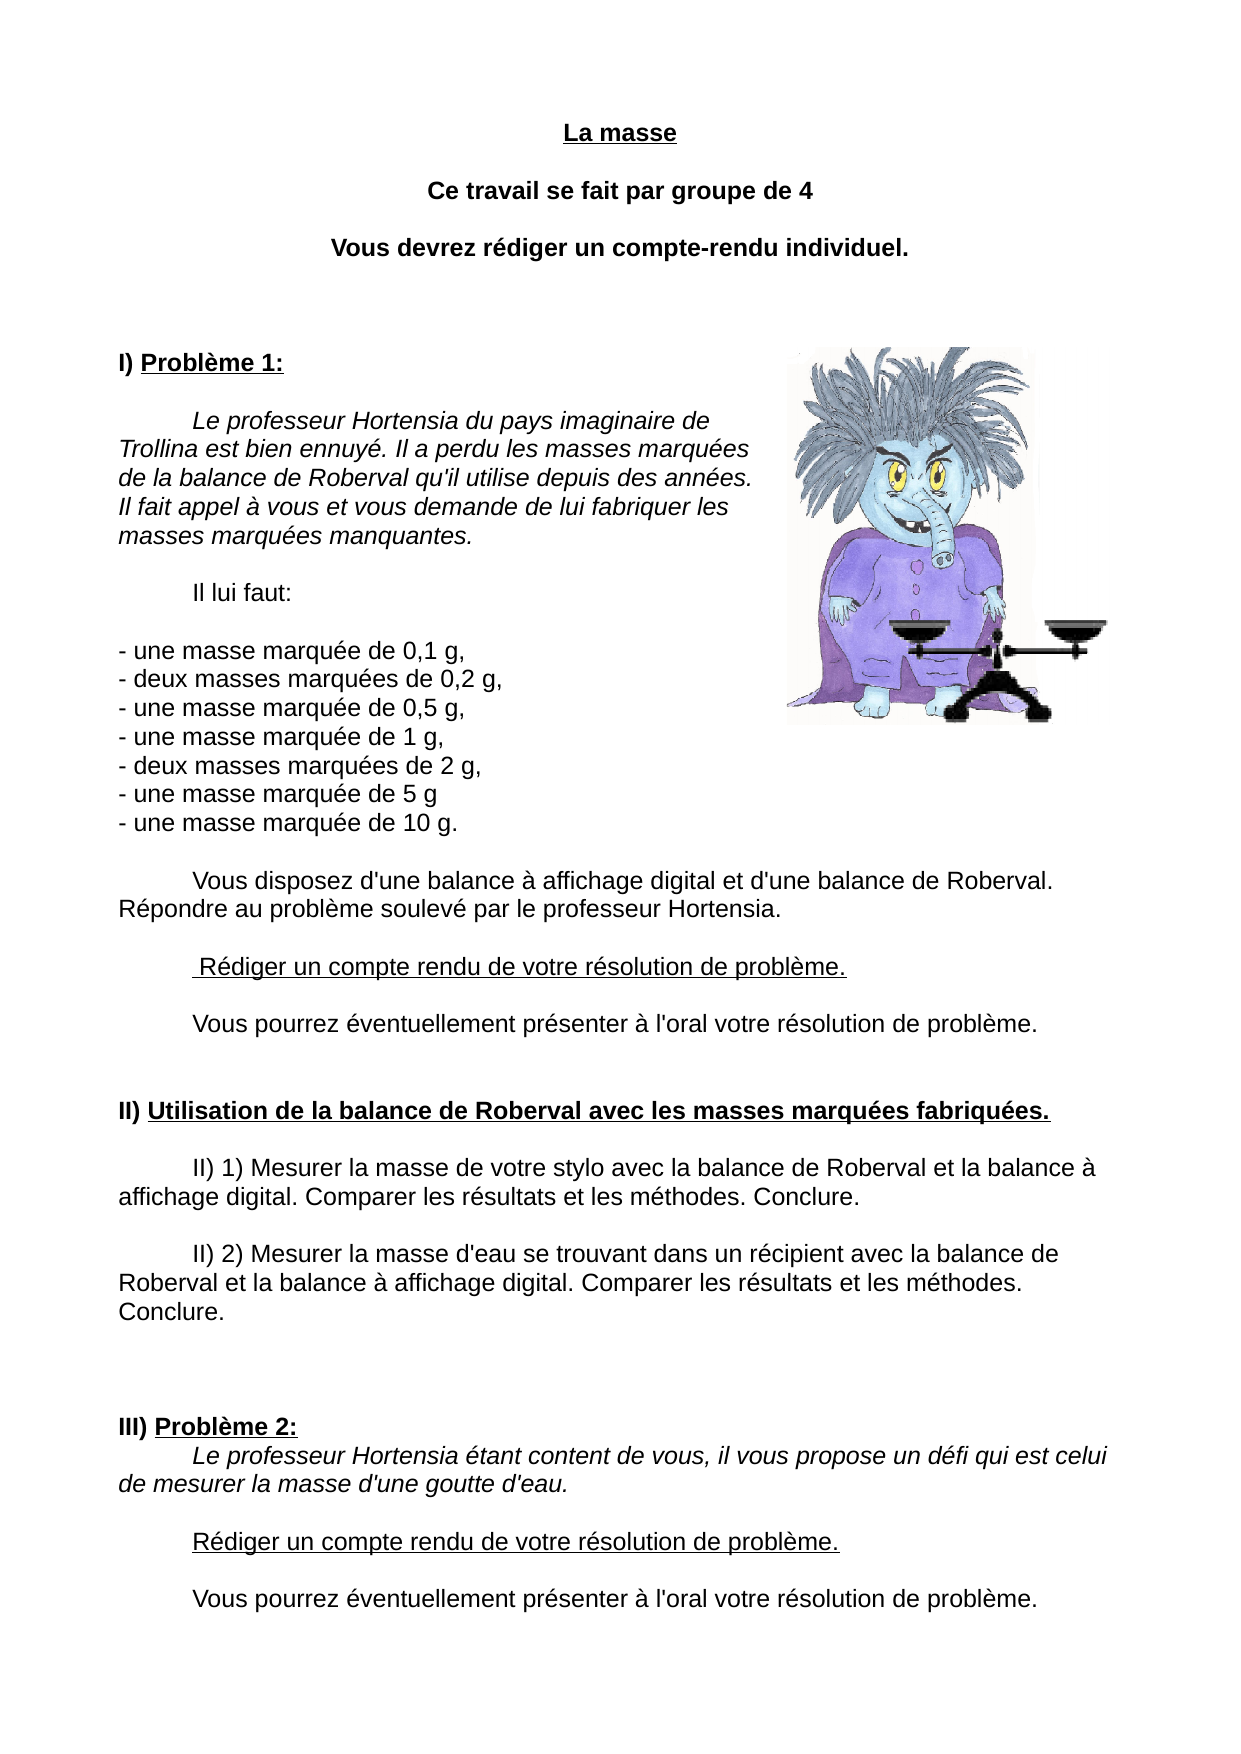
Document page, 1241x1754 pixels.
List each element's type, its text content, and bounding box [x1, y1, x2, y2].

text La masse [118, 118, 1122, 147]
text - deux masses marquées de 2 g, [118, 751, 1122, 779]
text Il fait appel à vous et vous demande de lui fabriquer les [118, 492, 786, 521]
text Le professeur Hortensia du pays imaginaire de [118, 406, 786, 434]
text III) Problème 2: [118, 1412, 1122, 1441]
text Vous pourrez éventuellement présenter à l'oral votre résolution de problème. [118, 1009, 1122, 1038]
text - une masse marquée de 1 g, [118, 722, 1122, 751]
text Trollina est bien ennuyé. Il a perdu les masses marquées [118, 434, 786, 463]
text Vous devrez rédiger un compte-rendu individuel. [118, 233, 1122, 262]
text - une masse marquée de 10 g. [118, 808, 1122, 837]
text [1110, 578, 1122, 607]
text - une masse marquée de 0,5 g, [118, 693, 786, 722]
text - deux masses marquées de 0,2 g, [118, 664, 786, 693]
text II) 2) Mesurer la masse d'eau se trouvant dans un récipient avec la balance de Roberval et la balance à affichage digital. Comparer les résultats et les méthodes. Conclure. [118, 1239, 1122, 1326]
text Rédiger un compte rendu de votre résolution de problème. [118, 952, 1122, 981]
text Vous disposez d'une balance à affichage digital et d'une balance de Roberval. Répondre au problème soulevé par le professeur Hortensia. [118, 866, 1122, 923]
text de la balance de Roberval qu'il utilise depuis des années. [118, 463, 786, 492]
text Rédiger un compte rendu de votre résolution de problème. [118, 1527, 1122, 1556]
text Il lui faut: [118, 578, 786, 607]
text Vous pourrez éventuellement présenter à l'oral votre résolution de problème. [118, 1584, 1122, 1613]
text masses marquées manquantes. [118, 521, 786, 549]
text - une masse marquée de 5 g [118, 779, 1122, 808]
text II) Utilisation de la balance de Roberval avec les masses marquées fabriquées. [118, 1096, 1122, 1124]
text [1110, 348, 1122, 377]
text Le professeur Hortensia étant content de vous, il vous propose un défi qui est celui de mesurer la masse d'une goutte d'eau. [118, 1441, 1122, 1498]
text - une masse marquée de 0,1 g, [118, 636, 786, 664]
text II) 1) Mesurer la masse de votre stylo avec la balance de Roberval et la balance à affichage digital. Comparer les résultats et les méthodes. Conclure. [118, 1153, 1122, 1211]
text I) Problème 1: [118, 348, 786, 377]
text Ce travail se fait par groupe de 4 [118, 176, 1122, 204]
